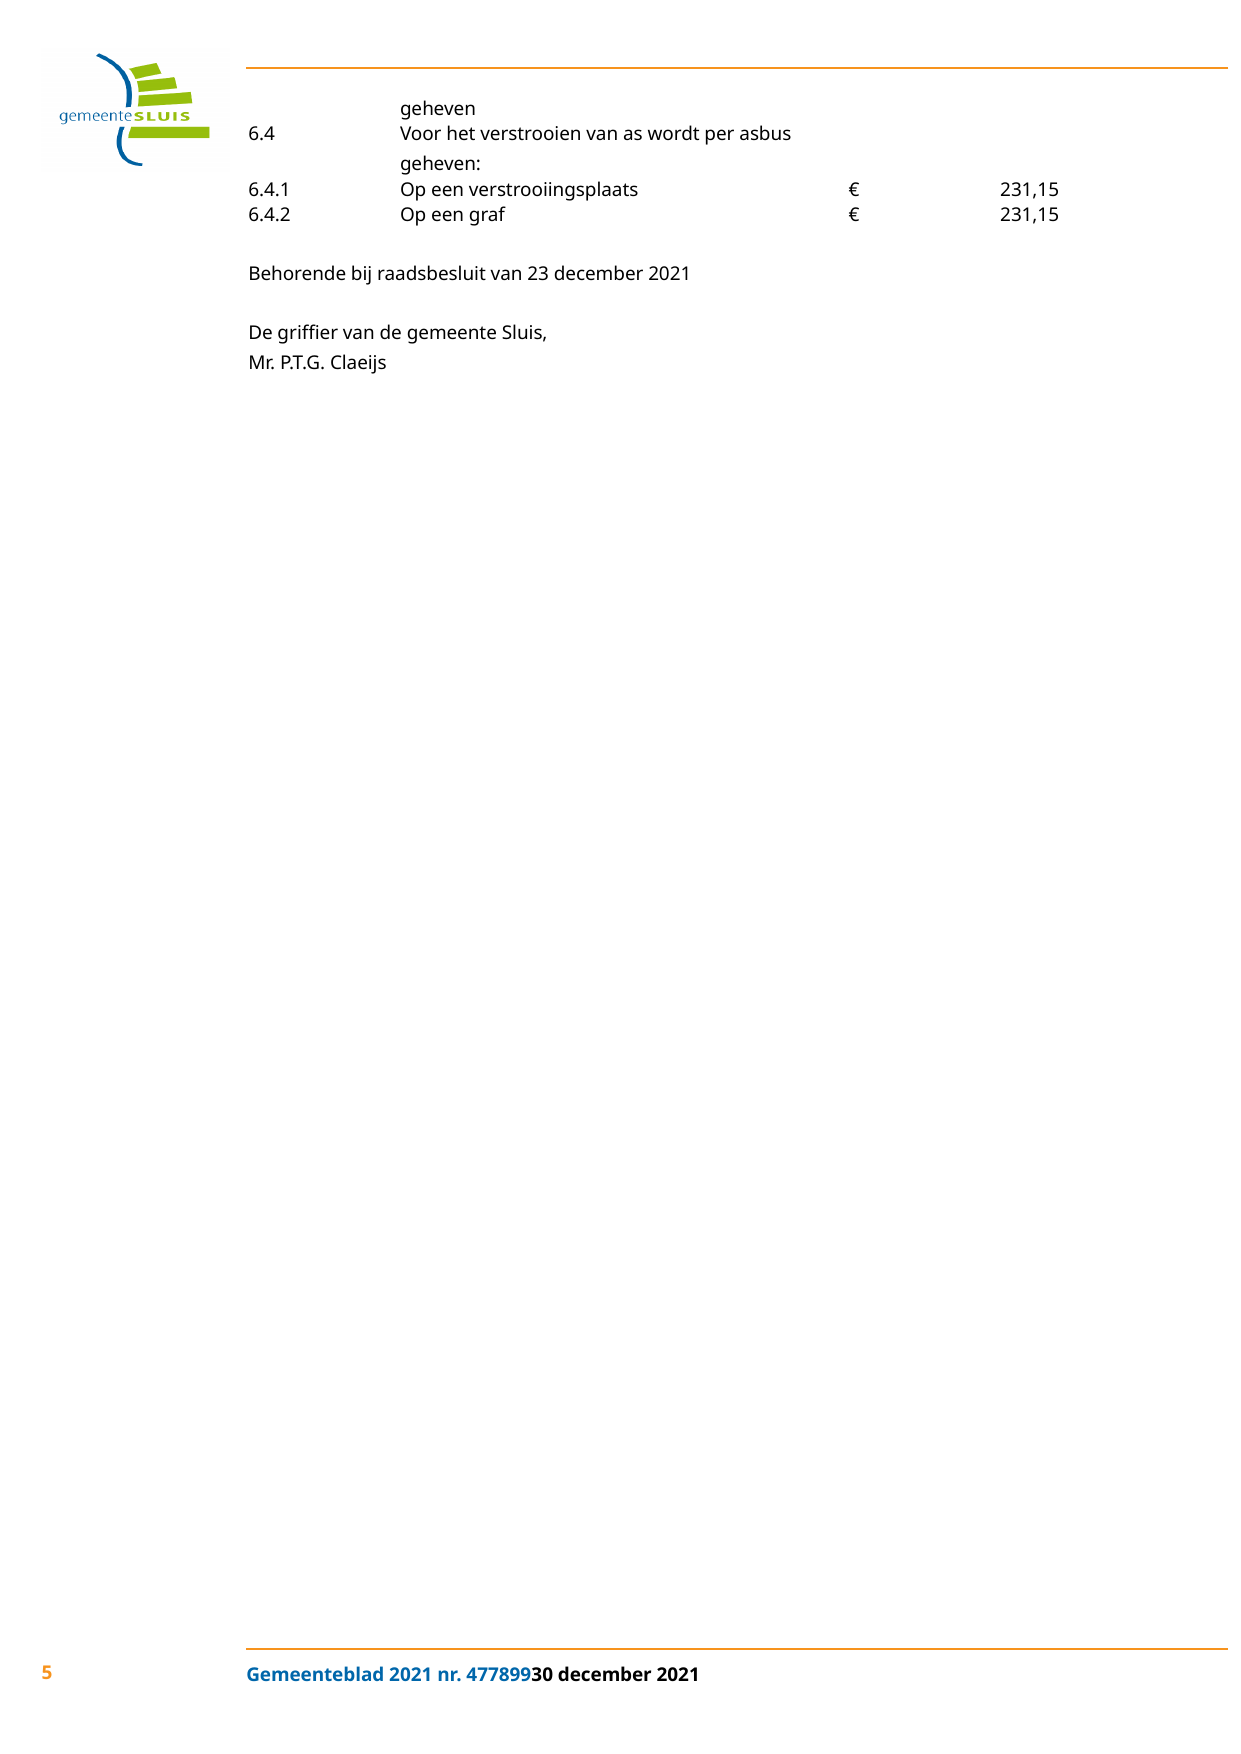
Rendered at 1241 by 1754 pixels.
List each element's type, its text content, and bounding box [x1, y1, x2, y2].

table_cell € [848, 176, 1000, 202]
table_cell Op een graf [400, 202, 848, 227]
table_cell Voor het verstrooien van as wordt per asbus geheven: [400, 121, 848, 176]
table_cell € [848, 202, 1000, 227]
table_cell Op een verstrooiingsplaats [400, 176, 848, 202]
picture [41, 47, 231, 172]
text Behorende bij raadsbesluit van 23 december 2021 [248, 260, 1152, 286]
table_cell [848, 95, 1000, 121]
table_cell [248, 95, 400, 121]
text De griffier van de gemeente Sluis, [248, 319, 1152, 345]
text Mr. P.T.G. Claeijs [248, 349, 1152, 374]
table_cell 231,15 [1000, 202, 1152, 227]
table_cell 6.4 [248, 121, 400, 176]
table_cell [1000, 121, 1152, 176]
table_cell 6.4.1 [248, 176, 400, 202]
table_cell 231,15 [1000, 176, 1152, 202]
table_cell [1000, 95, 1152, 121]
table_cell 6.4.2 [248, 202, 400, 227]
table_cell [848, 121, 1000, 176]
table_cell geheven [400, 95, 848, 121]
